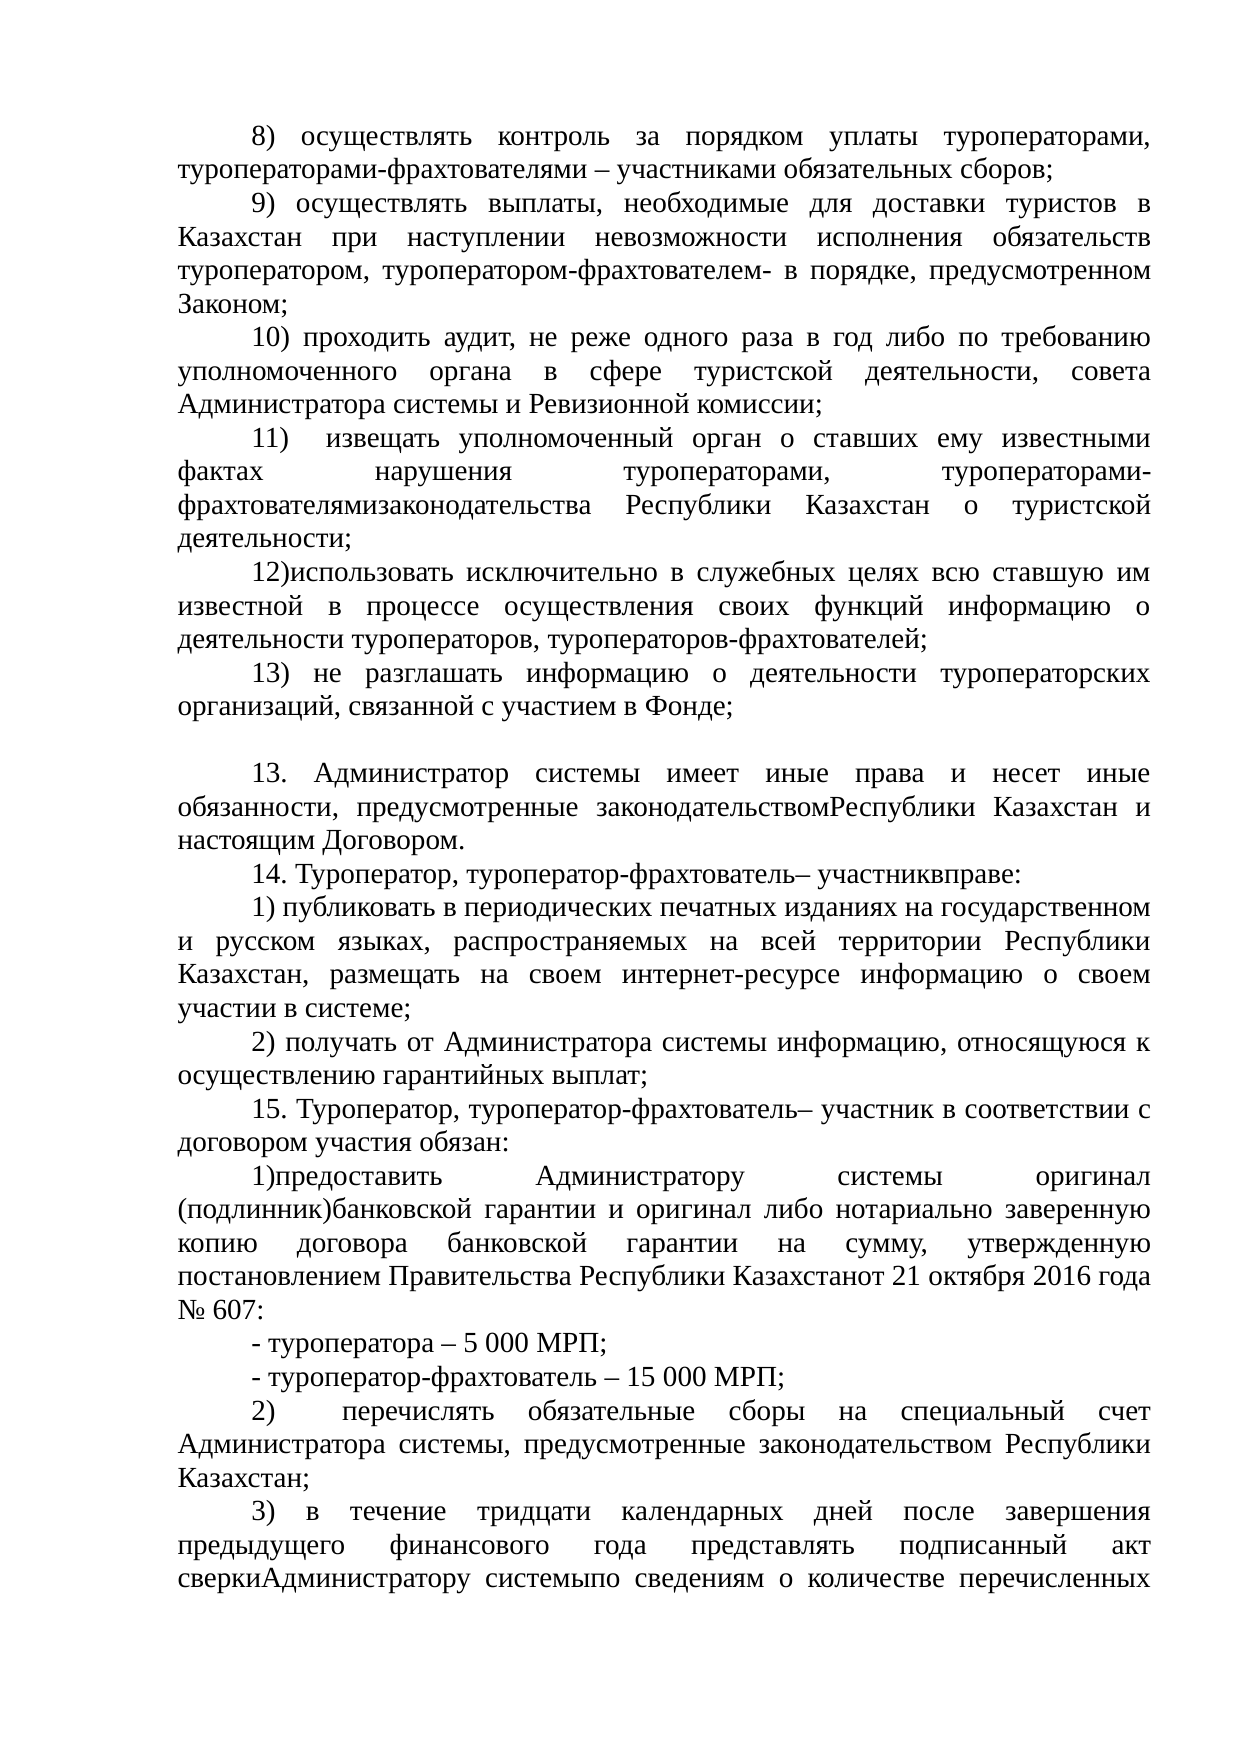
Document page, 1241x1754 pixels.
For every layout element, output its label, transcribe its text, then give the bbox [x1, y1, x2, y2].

text 10) проходить аудит, не реже одного раза в год либо по требованию уполномоченного органа в сфере туристской деятельности, совета Администратора системы и Ревизионной комиссии; [177, 319, 1152, 420]
text - туроператора – 5 000 МРП; [177, 1326, 1152, 1359]
text 14. Туроператор, туроператор-фрахтователь– участниквправе: [177, 856, 1152, 889]
text 2) получать от Администратора системы информацию, относящуюся к осуществлению гарантийных выплат; [177, 1024, 1152, 1091]
text 11) извещать уполномоченный орган о ставших ему известными фактах нарушения туроператорами, туроператорами-фрахтователямизаконодательства Республики Казахстан о туристской деятельности; [177, 420, 1152, 554]
text 1) публиковать в периодических печатных изданиях на государственном и русском языках, распространяемых на всей территории Республики Казахстан, размещать на своем интернет-ресурсе информацию о своем участии в системе; [177, 889, 1152, 1024]
text - туроператор-фрахтователь – 15 000 МРП; [177, 1359, 1152, 1393]
text 8) осуществлять контроль за порядком уплаты туроператорами, туроператорами-фрахтователями – участниками обязательных сборов; [177, 118, 1152, 185]
text 12)использовать исключительно в служебных целях всю ставшую им известной в процессе осуществления своих функций информацию о деятельности туроператоров, туроператоров-фрахтователей; [177, 554, 1152, 655]
text 1)предоставить Администратору системы оригинал (подлинник)банковской гарантии и оригинал либо нотариально заверенную копию договора банковской гарантии на сумму, утвержденную постановлением Правительства Республики Казахстанот 21 октября 2016 года № 607: [177, 1158, 1152, 1326]
text 3) в течение тридцати календарных дней после завершения предыдущего финансового года представлять подписанный акт сверкиАдминистратору системыпо сведениям о количестве перечисленных [177, 1493, 1152, 1594]
text 13) не разглашать информацию о деятельности туроператорских организаций, связанной с участием в Фонде; [177, 655, 1152, 722]
text 2) перечислять обязательные сборы на специальный счет Администратора системы, предусмотренные законодательством Республики Казахстан; [177, 1393, 1152, 1493]
text 13. Администратор системы имеет иные права и несет иные обязанности, предусмотренные законодательствомРеспублики Казахстан и настоящим Договором. [177, 755, 1152, 856]
text 9) осуществлять выплаты, необходимые для доставки туристов в Казахстан при наступлении невозможности исполнения обязательств туроператором, туроператором-фрахтователем- в порядке, предусмотренном Законом; [177, 185, 1152, 319]
text 15. Туроператор, туроператор-фрахтователь– участник в соответствии с договором участия обязан: [177, 1091, 1152, 1158]
